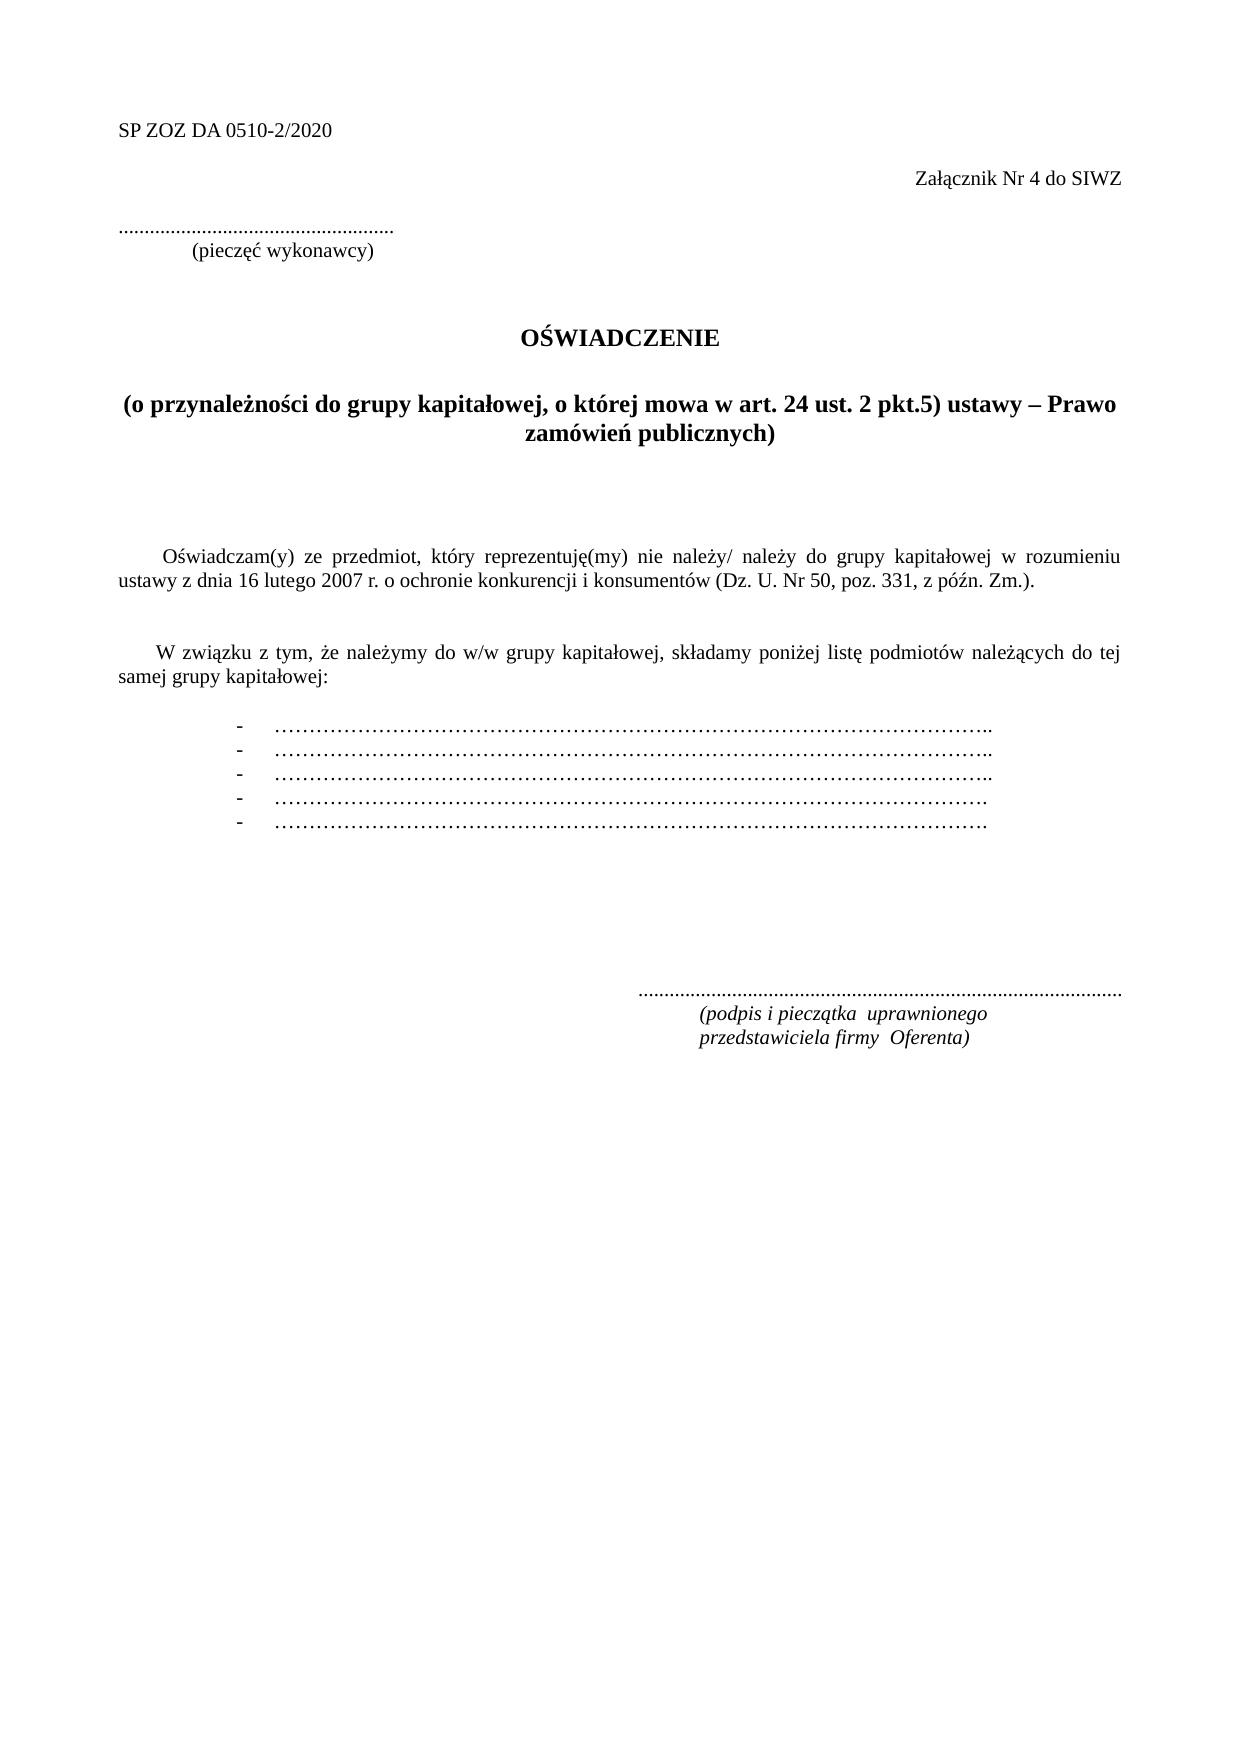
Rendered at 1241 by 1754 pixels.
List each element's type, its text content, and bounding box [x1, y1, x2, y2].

text Oświadczam(y) ze przedmiot, który reprezentuję(my) nie należy/ należy do grupy kapitałowej w rozumieniu ustawy z dnia 16 lutego 2007 r. o ochronie konkurencji i konsumentów (Dz. U. Nr 50, poz. 331, z późn. Zm.). [118, 544, 1122, 592]
list ………………………………………………………………………………………….. [236, 712, 1122, 737]
text W związku z tym, że należymy do w/w grupy kapitałowej, składamy poniżej listę podmiotów należących do tej samej grupy kapitałowej: [118, 640, 1122, 688]
list …………………………………………………………………………………………. [236, 809, 1122, 833]
list ………………………………………………………………………………………….. [236, 737, 1122, 761]
list …………………………………………………………………………………………. [236, 785, 1122, 809]
subtitle (o przynależności do grupy kapitałowej, o której mowa w art. 24 ust. 2 pkt.5) ustawy – Prawo zamówień publicznych) [118, 389, 1122, 447]
subtitle OŚWIADCZENIE [118, 323, 1122, 352]
text Załącznik Nr 4 do SIWZ [118, 166, 1122, 190]
text (podpis i pieczątka uprawnionego przedstawiciela firmy Oferenta) [699, 1001, 1122, 1049]
text (pieczęć wykonawcy) [118, 238, 1122, 262]
text ............................................................................................. [118, 977, 1122, 1001]
text ..................................................... [118, 214, 1122, 238]
text SP ZOZ DA 0510-2/2020 [118, 118, 1122, 142]
list ………………………………………………………………………………………….. [236, 761, 1122, 785]
